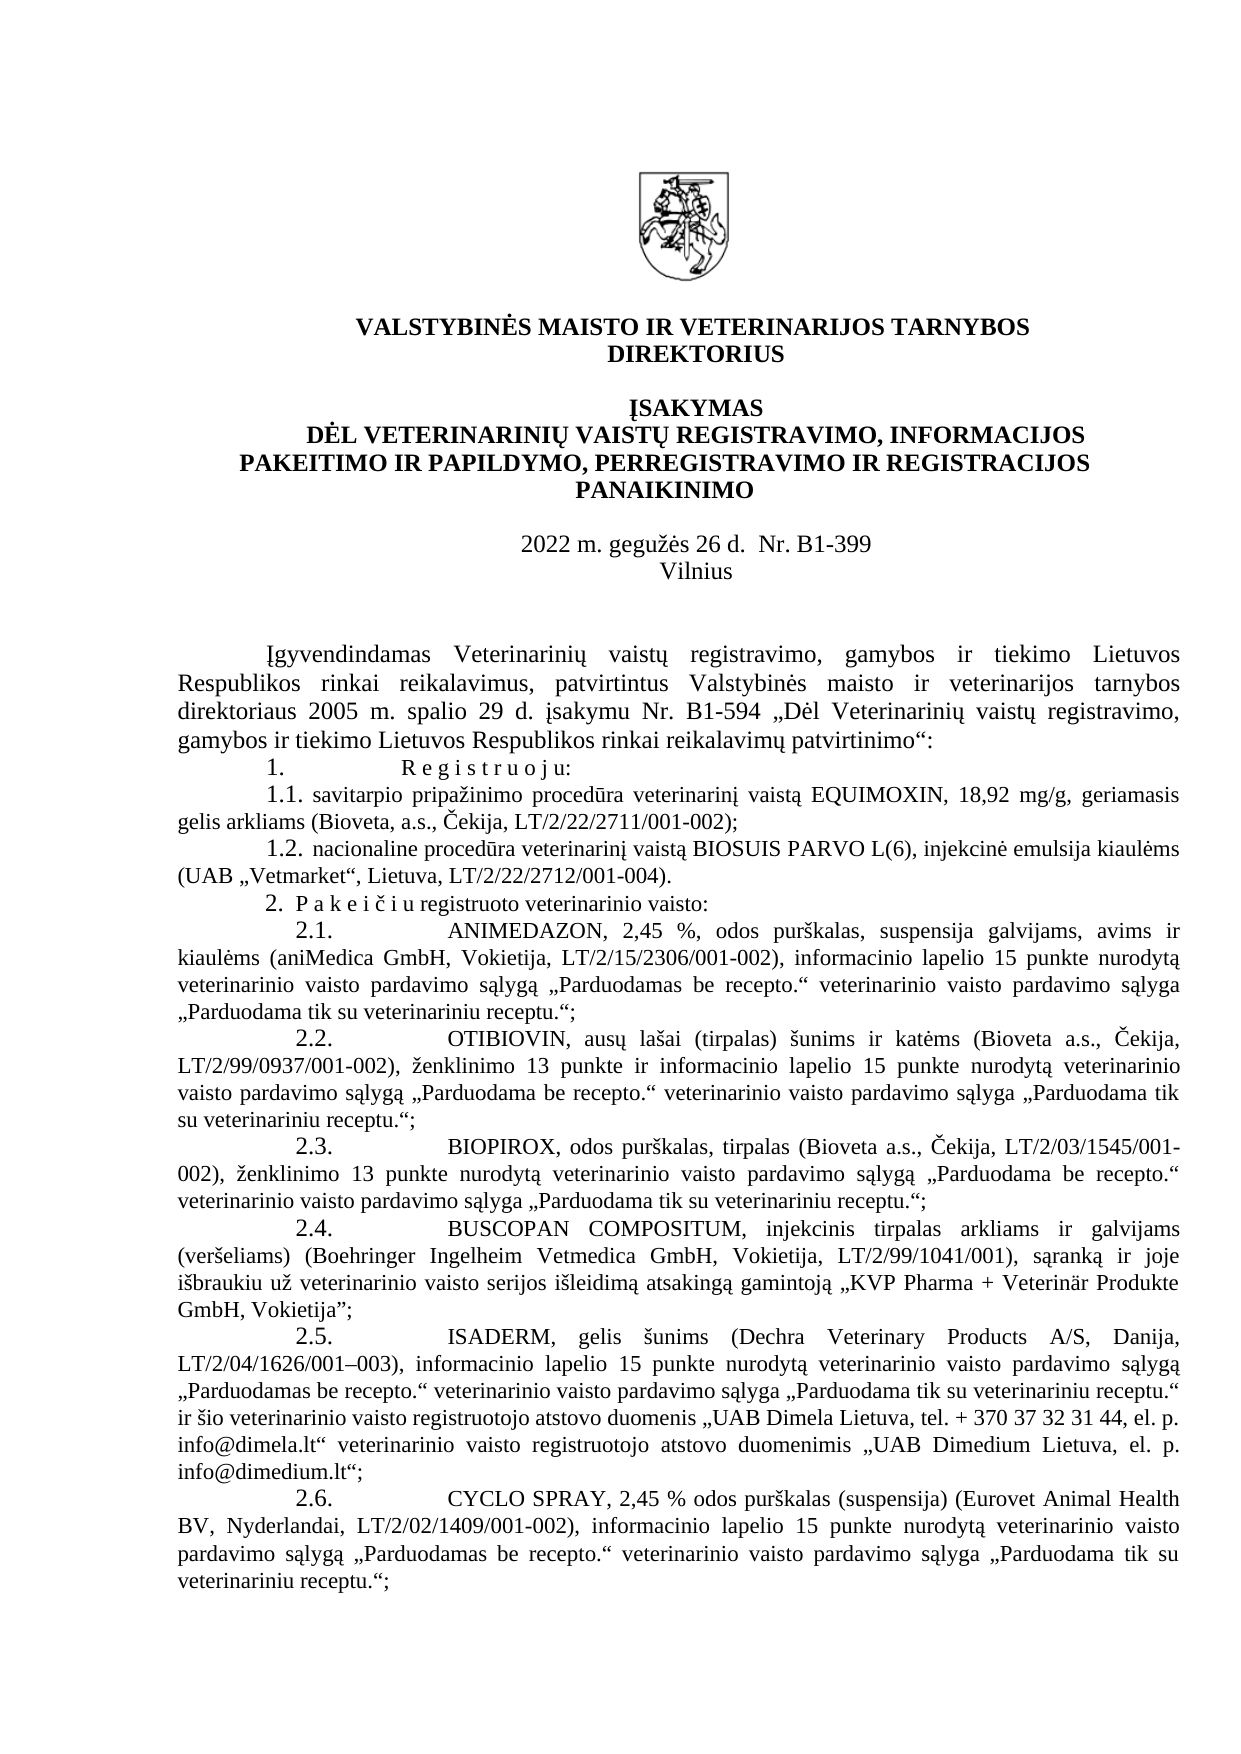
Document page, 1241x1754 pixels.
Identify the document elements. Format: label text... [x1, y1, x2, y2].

text Įgyvendindamas Veterinarinių vaistų registravimo, gamybos ir tiekimo Lietuvos Respublikos rinkai reikalavimus, patvirtintus Valstybinės maisto ir veterinarijos tarnybos direktoriaus 2005 m. spalio 29 d. įsakymu Nr. B1-594 „Dėl Veterinarinių vaistų registravimo, gamybos ir tiekimo Lietuvos Respublikos rinkai reikalavimų patvirtinimo“: [177, 639, 1181, 754]
text DĖL veterinarinių vaistų registravimo, informacijos pakeitimo ir papildymo, PERREGISTRAVIMO ir REGISTRACIJOS PANAIKINIMO [177, 422, 1152, 503]
text Vilnius [177, 558, 1152, 585]
text 2.5. ISADERM, gelis šunims (Dechra Veterinary Products A/S, Danija, LT/2/04/1626/001–003), informacinio lapelio 15 punkte nurodytą veterinarinio vaisto pardavimo sąlygą „Parduodamas be recepto.“ veterinarinio vaisto pardavimo sąlyga „Parduodama tik su veterinariniu receptu.“ ir šio veterinarinio vaisto registruotojo atstovo duomenis „UAB Dimela Lietuva, tel. + 370 37 32 31 44, el. p. info@dimela.lt“ veterinarinio vaisto registruotojo atstovo duomenimis „UAB Dimedium Lietuva, el. p. info@dimedium.lt“; [177, 1323, 1181, 1485]
text DIREKTORIUS [177, 341, 1152, 368]
text 2022 m. gegužės 26 d. Nr. B1-399 [177, 531, 1152, 558]
text 1. R e g i s t r u o j u: [266, 754, 1181, 781]
text 2.6. CYCLO SPRAY, 2,45 % odos purškalas (suspensija) (Eurovet Animal Health BV, Nyderlandai, LT/2/02/1409/001-002), informacinio lapelio 15 punkte nurodytą veterinarinio vaisto pardavimo sąlygą „Parduodamas be recepto.“ veterinarinio vaisto pardavimo sąlyga „Parduodama tik su veterinariniu receptu.“; [177, 1485, 1181, 1593]
text 2.4. BUSCOPAN COMPOSITUM, injekcinis tirpalas arkliams ir galvijams (veršeliams) (Boehringer Ingelheim Vetmedica GmbH, Vokietija, LT/2/99/1041/001), sąranką ir joje išbraukiu už veterinarinio vaisto serijos išleidimą atsakingą gamintoją „KVP Pharma + Veterinär Produkte GmbH, Vokietija”; [177, 1214, 1181, 1323]
text VALSTYBINĖS MAISTO IR VETERINARIJOS TARNYBOS [177, 314, 1152, 341]
text 1.1. savitarpio pripažinimo procedūra veterinarinį vaistą EQUIMOXIN, 18,92 mg/g, geriamasis gelis arkliams (Bioveta, a.s., Čekija, LT/2/22/2711/001-002); [177, 781, 1181, 835]
text 2. P a k e i č i u registruoto veterinarinio vaisto: [265, 889, 1181, 916]
text 2.2. OTIBIOVIN, ausų lašai (tirpalas) šunims ir katėms (Bioveta a.s., Čekija, LT/2/99/0937/001-002), ženklinimo 13 punkte ir informacinio lapelio 15 punkte nurodytą veterinarinio vaisto pardavimo sąlygą „Parduodama be recepto.“ veterinarinio vaisto pardavimo sąlyga „Parduodama tik su veterinariniu receptu.“; [177, 1025, 1181, 1133]
text ĮSAKYMAS [177, 395, 1152, 422]
text 2.3. BIOPIROX, odos purškalas, tirpalas (Bioveta a.s., Čekija, LT/2/03/1545/001-002), ženklinimo 13 punkte nurodytą veterinarinio vaisto pardavimo sąlygą „Parduodama be recepto.“ veterinarinio vaisto pardavimo sąlyga „Parduodama tik su veterinariniu receptu.“; [177, 1133, 1181, 1214]
text 1.2. nacionaline procedūra veterinarinį vaistą BIOSUIS PARVO L(6), injekcinė emulsija kiaulėms (UAB „Vetmarket“, Lietuva, LT/2/22/2712/001-004). [177, 835, 1181, 889]
text 2.1. ANIMEDAZON, 2,45 %, odos purškalas, suspensija galvijams, avims ir kiaulėms (aniMedica GmbH, Vokietija, LT/2/15/2306/001-002), informacinio lapelio 15 punkte nurodytą veterinarinio vaisto pardavimo sąlygą „Parduodamas be recepto.“ veterinarinio vaisto pardavimo sąlyga „Parduodama tik su veterinariniu receptu.“; [177, 916, 1181, 1025]
